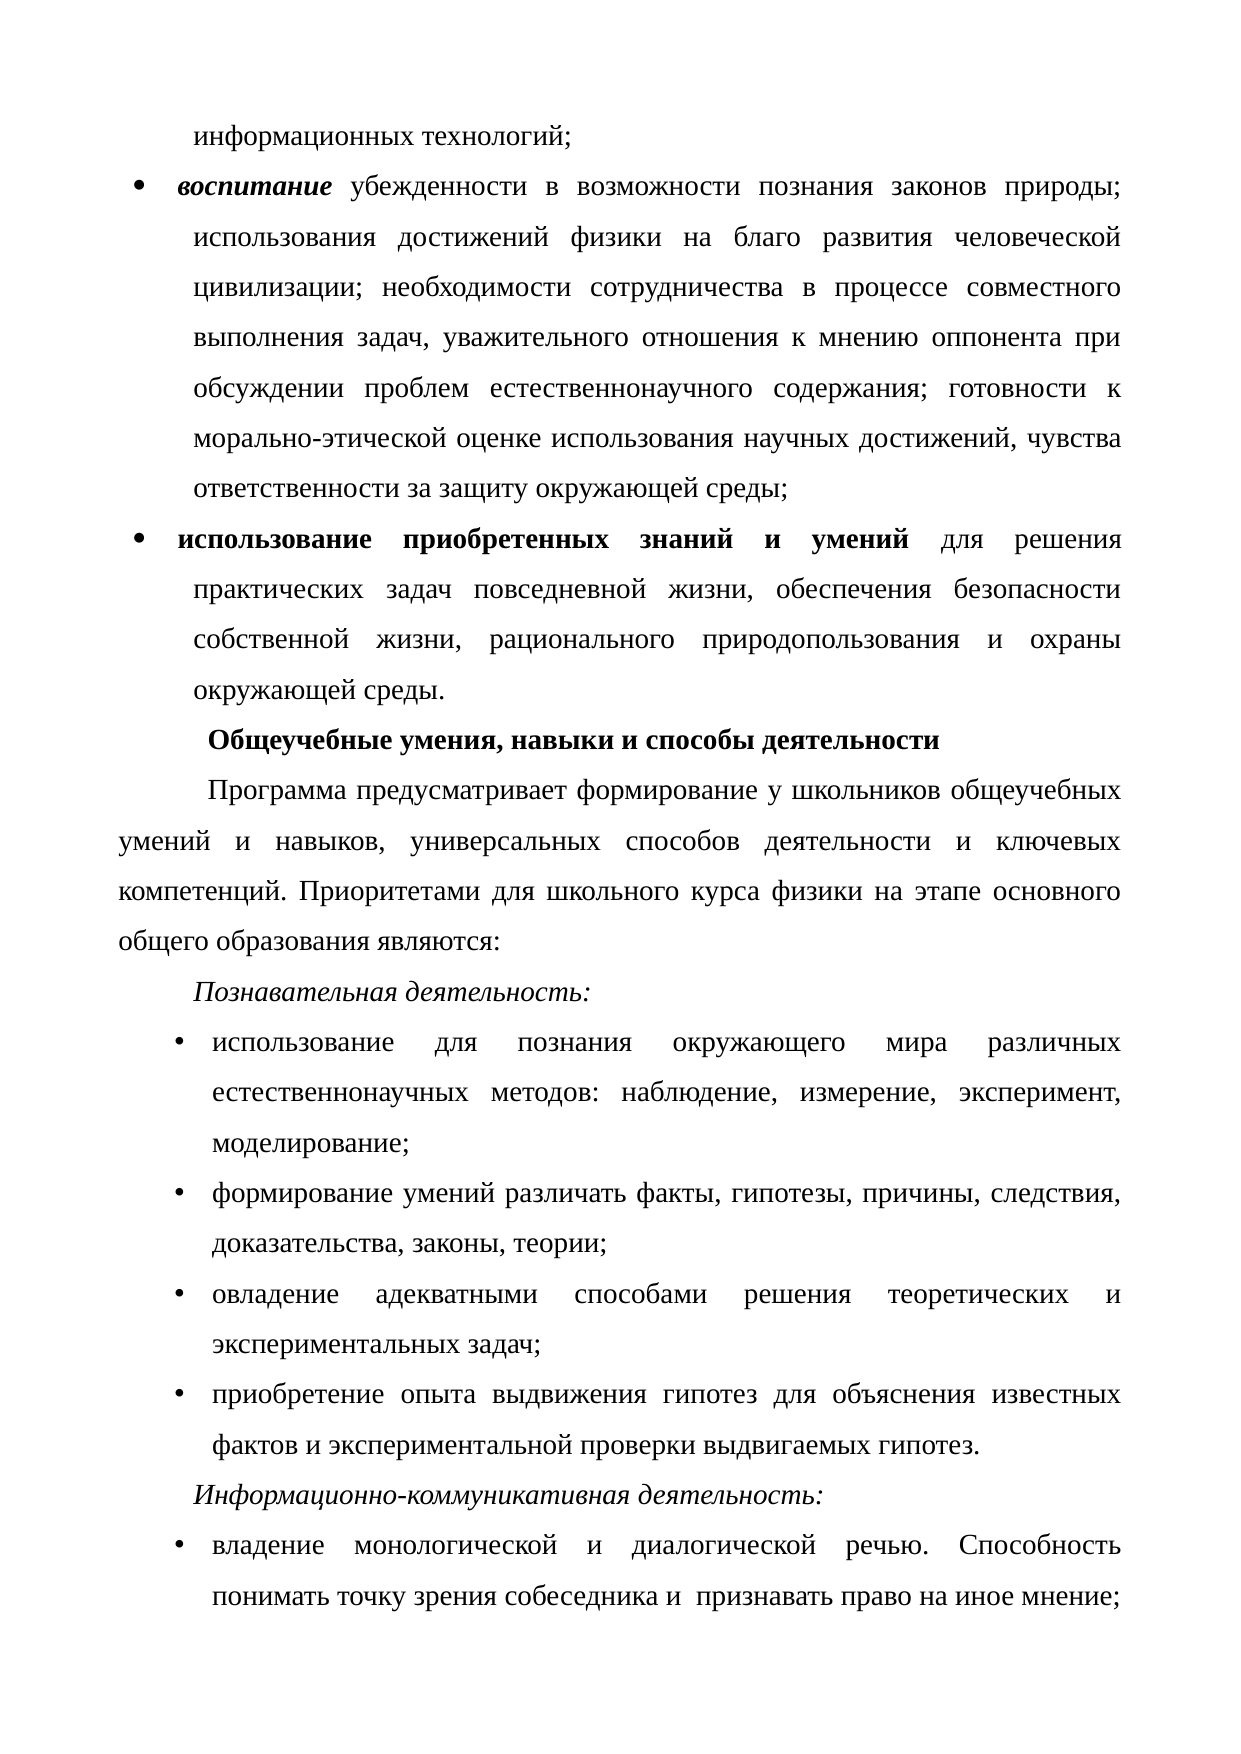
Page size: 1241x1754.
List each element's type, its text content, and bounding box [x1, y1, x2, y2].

text Познавательная деятельность: [118, 974, 1122, 1007]
list информационных технологий; [134, 118, 1122, 152]
list приобретение опыта выдвижения гипотез для объяснения известных фактов и экспериментальной проверки выдвигаемых гипотез. [174, 1376, 1122, 1460]
list формирование умений различать факты, гипотезы, причины, следствия, доказательства, законы, теории; [174, 1175, 1122, 1259]
list использование для познания окружающего мира различных естественнонаучных методов: наблюдение, измерение, эксперимент, моделирование; [174, 1024, 1122, 1158]
list использование приобретенных знаний и умений для решения практических задач повседневной жизни, обеспечения безопасности собственной жизни, рационального природопользования и охраны окружающей среды. [134, 521, 1122, 705]
text Информационно-коммуникативная деятельность: [193, 1477, 1122, 1511]
text Программа предусматривает формирование у школьников общеучебных умений и навыков, универсальных способов деятельности и ключевых компетенций. Приоритетами для школьного курса физики на этапе основного общего образования являются: [118, 772, 1122, 957]
list овладение адекватными способами решения теоретических и экспериментальных задач; [174, 1276, 1122, 1360]
text Общеучебные умения, навыки и способы деятельности [118, 722, 1122, 756]
list владение монологической и диалогической речью. Способность понимать точку зрения собеседника и признавать право на иное мнение; [174, 1527, 1122, 1611]
list воспитание убежденности в возможности познания законов природы; использования достижений физики на благо развития человеческой цивилизации; необходимости сотрудничества в процессе совместного выполнения задач, уважительного отношения к мнению оппонента при обсуждении проблем естественнонаучного содержания; готовности к морально-этической оценке использования научных достижений, чувства ответственности за защиту окружающей среды; [134, 168, 1122, 504]
